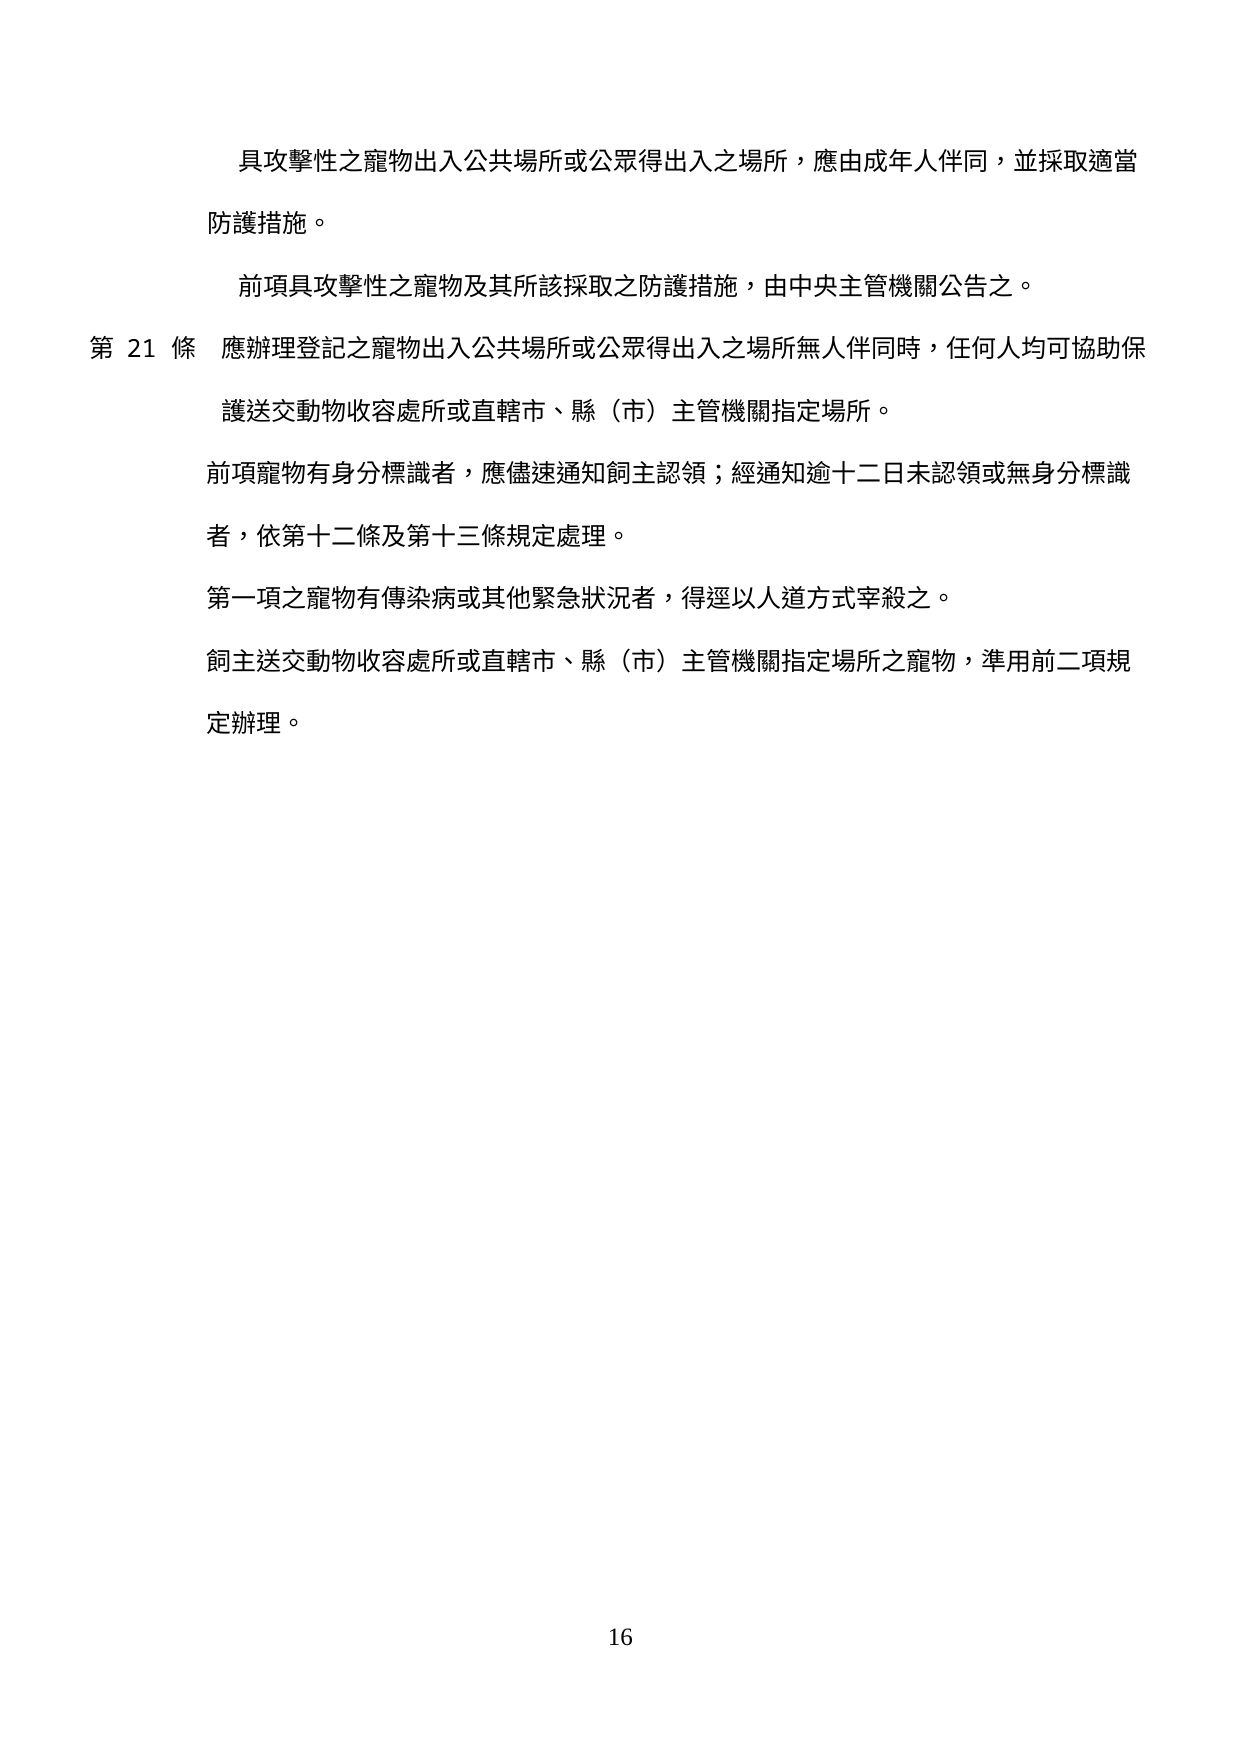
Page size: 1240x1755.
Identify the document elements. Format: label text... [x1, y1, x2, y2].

text 前項寵物有身分標識者，應儘速通知飼主認領；經通知逾十二日未認領或無身分標識者，依第十二條及第十三條規定處理。 [206, 430, 1152, 555]
text 第一項之寵物有傳染病或其他緊急狀況者，得逕以人道方式宰殺之。 [206, 555, 1152, 617]
text 具攻擊性之寵物出入公共場所或公眾得出入之場所，應由成年人伴同，並採取適當防護措施。 [89, 117, 1152, 242]
text 飼主送交動物收容處所或直轄市、縣（市）主管機關指定場所之寵物，準用前二項規定辦理。 [206, 617, 1152, 742]
text 第 21 條 應辦理登記之寵物出入公共場所或公眾得出入之場所無人伴同時，任何人均可協助保護送交動物收容處所或直轄市、縣（市）主管機關指定場所。 [89, 305, 1152, 430]
text 前項具攻擊性之寵物及其所該採取之防護措施，由中央主管機關公告之。 [89, 242, 1152, 305]
